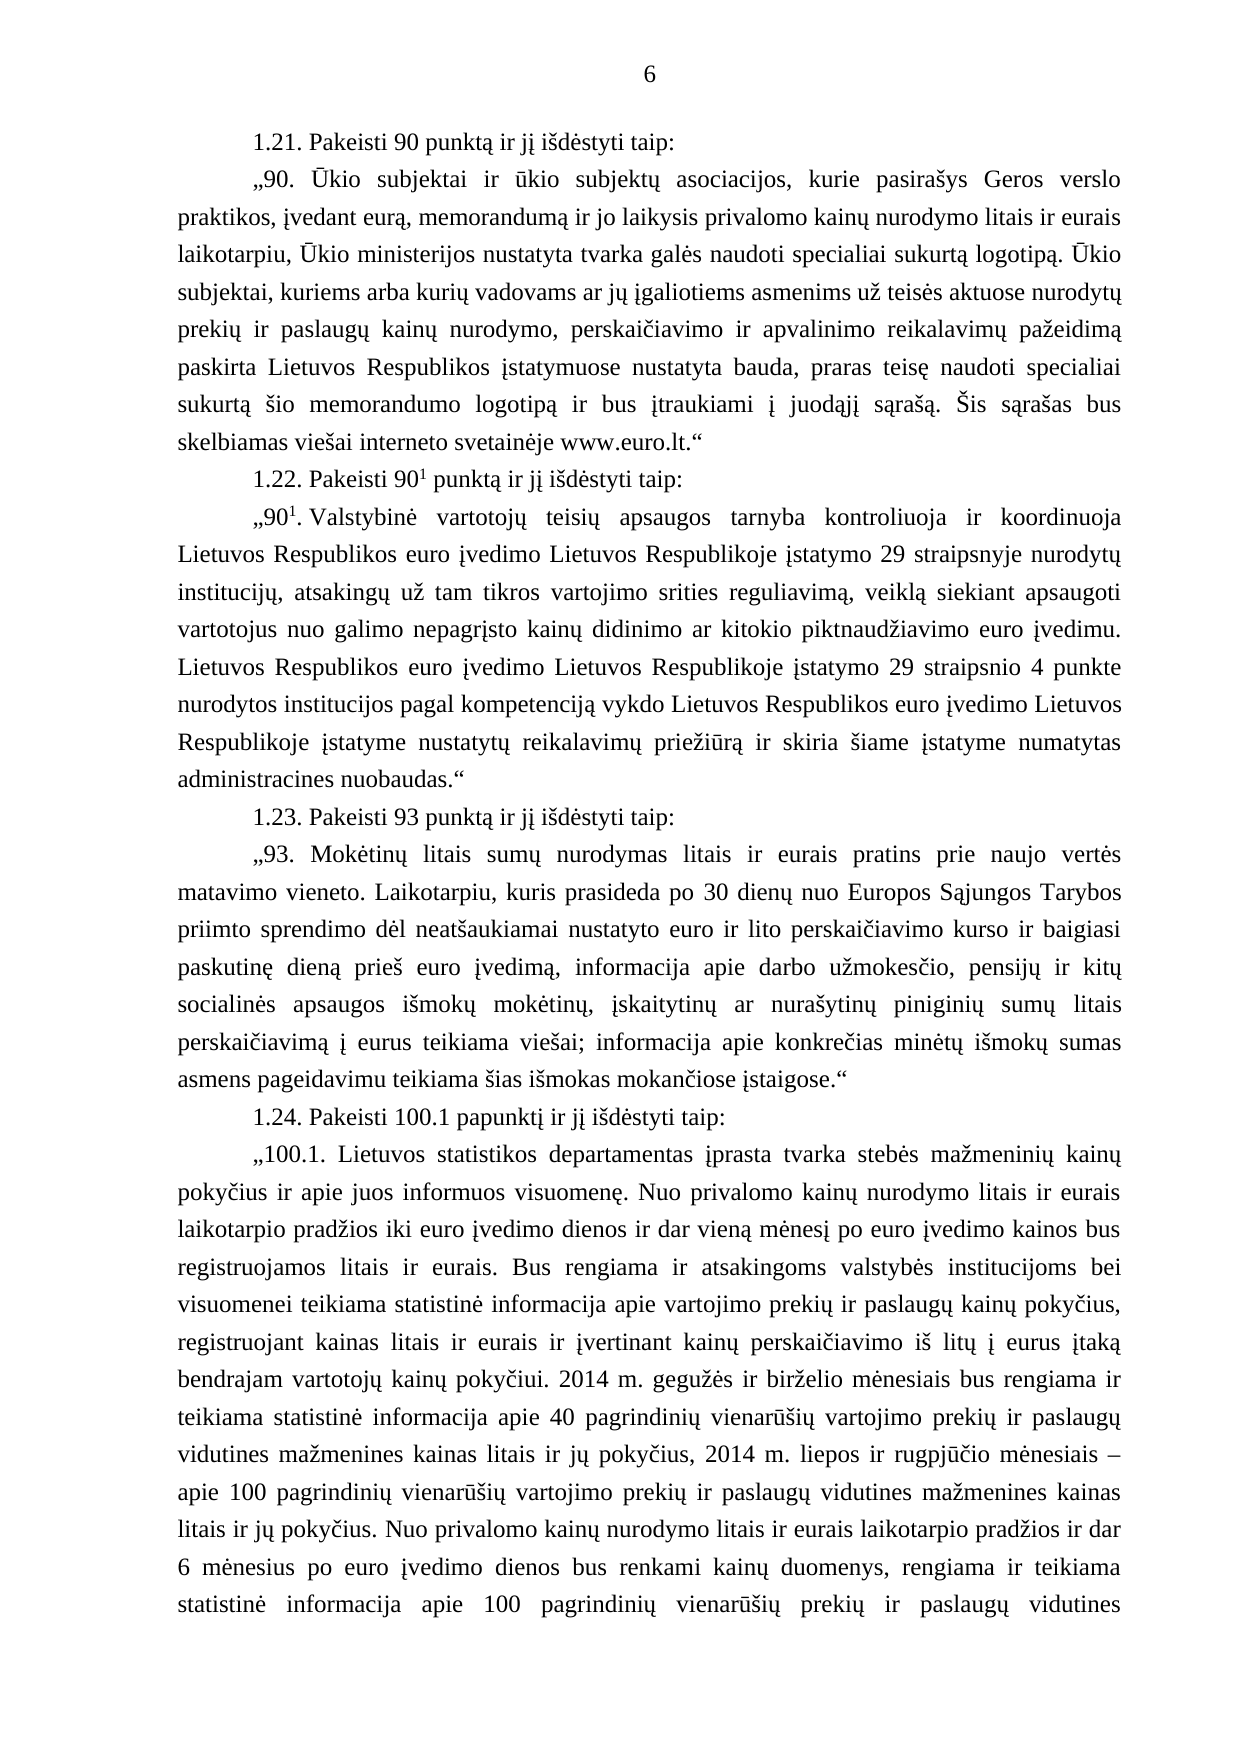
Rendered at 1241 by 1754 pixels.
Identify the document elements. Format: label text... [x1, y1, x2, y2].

text 1.24. Pakeisti 100.1 papunktį ir jį išdėstyti taip: [177, 1093, 1122, 1131]
text „93. Mokėtinų litais sumų nurodymas litais ir eurais pratins prie naujo vertės matavimo vieneto. Laikotarpiu, kuris prasideda po 30 dienų nuo Europos Sąjungos Tarybos priimto sprendimo dėl neatšaukiamai nustatyto euro ir lito perskaičiavimo kurso ir baigiasi paskutinę dieną prieš euro įvedimą, informacija apie darbo užmokesčio, pensijų ir kitų socialinės apsaugos išmokų mokėtinų, įskaitytinų ar nurašytinų piniginių sumų litais perskaičiavimą į eurus teikiama viešai; informacija apie konkrečias minėtų išmokų sumas asmens pageidavimu teikiama šias išmokas mokančiose įstaigose.“ [177, 831, 1122, 1093]
text 1.22. Pakeisti 901 punktą ir jį išdėstyti taip: [177, 456, 1122, 493]
text „90. Ūkio subjektai ir ūkio subjektų asociacijos, kurie pasirašys Geros verslo praktikos, įvedant eurą, memorandumą ir jo laikysis privalomo kainų nurodymo litais ir eurais laikotarpiu, Ūkio ministerijos nustatyta tvarka galės naudoti specialiai sukurtą logotipą. Ūkio subjektai, kuriems arba kurių vadovams ar jų įgaliotiems asmenims už teisės aktuose nurodytų prekių ir paslaugų kainų nurodymo, perskaičiavimo ir apvalinimo reikalavimų pažeidimą paskirta Lietuvos Respublikos įstatymuose nustatyta bauda, praras teisę naudoti specialiai sukurtą šio memorandumo logotipą ir bus įtraukiami į juodąjį sąrašą. Šis sąrašas bus skelbiamas viešai interneto svetainėje www.euro.lt.“ [177, 156, 1122, 456]
text 1.23. Pakeisti 93 punktą ir jį išdėstyti taip: [177, 793, 1122, 831]
text „100.1. Lietuvos statistikos departamentas įprasta tvarka stebės mažmeninių kainų pokyčius ir apie juos informuos visuomenę. Nuo privalomo kainų nurodymo litais ir eurais laikotarpio pradžios iki euro įvedimo dienos ir dar vieną mėnesį po euro įvedimo kainos bus registruojamos litais ir eurais. Bus rengiama ir atsakingoms valstybės institucijoms bei visuomenei teikiama statistinė informacija apie vartojimo prekių ir paslaugų kainų pokyčius, registruojant kainas litais ir eurais ir įvertinant kainų perskaičiavimo iš litų į eurus įtaką bendrajam vartotojų kainų pokyčiui. 2014 m. gegužės ir birželio mėnesiais bus rengiama ir teikiama statistinė informacija apie 40 pagrindinių vienarūšių vartojimo prekių ir paslaugų vidutines mažmenines kainas litais ir jų pokyčius, 2014 m. liepos ir rugpjūčio mėnesiais – apie 100 pagrindinių vienarūšių vartojimo prekių ir paslaugų vidutines mažmenines kainas litais ir jų pokyčius. Nuo privalomo kainų nurodymo litais ir eurais laikotarpio pradžios ir dar 6 mėnesius po euro įvedimo dienos bus renkami kainų duomenys, rengiama ir teikiama statistinė informacija apie 100 pagrindinių vienarūšių prekių ir paslaugų vidutines [177, 1131, 1122, 1618]
text „901. Valstybinė vartotojų teisių apsaugos tarnyba kontroliuoja ir koordinuoja Lietuvos Respublikos euro įvedimo Lietuvos Respublikoje įstatymo 29 straipsnyje nurodytų institucijų, atsakingų už tam tikros vartojimo srities reguliavimą, veiklą siekiant apsaugoti vartotojus nuo galimo nepagrįsto kainų didinimo ar kitokio piktnaudžiavimo euro įvedimu. Lietuvos Respublikos euro įvedimo Lietuvos Respublikoje įstatymo 29 straipsnio 4 punkte nurodytos institucijos pagal kompetenciją vykdo Lietuvos Respublikos euro įvedimo Lietuvos Respublikoje įstatyme nustatytų reikalavimų priežiūrą ir skiria šiame įstatyme numatytas administracines nuobaudas.“ [177, 493, 1122, 793]
text 1.21. Pakeisti 90 punktą ir jį išdėstyti taip: [177, 118, 1122, 156]
